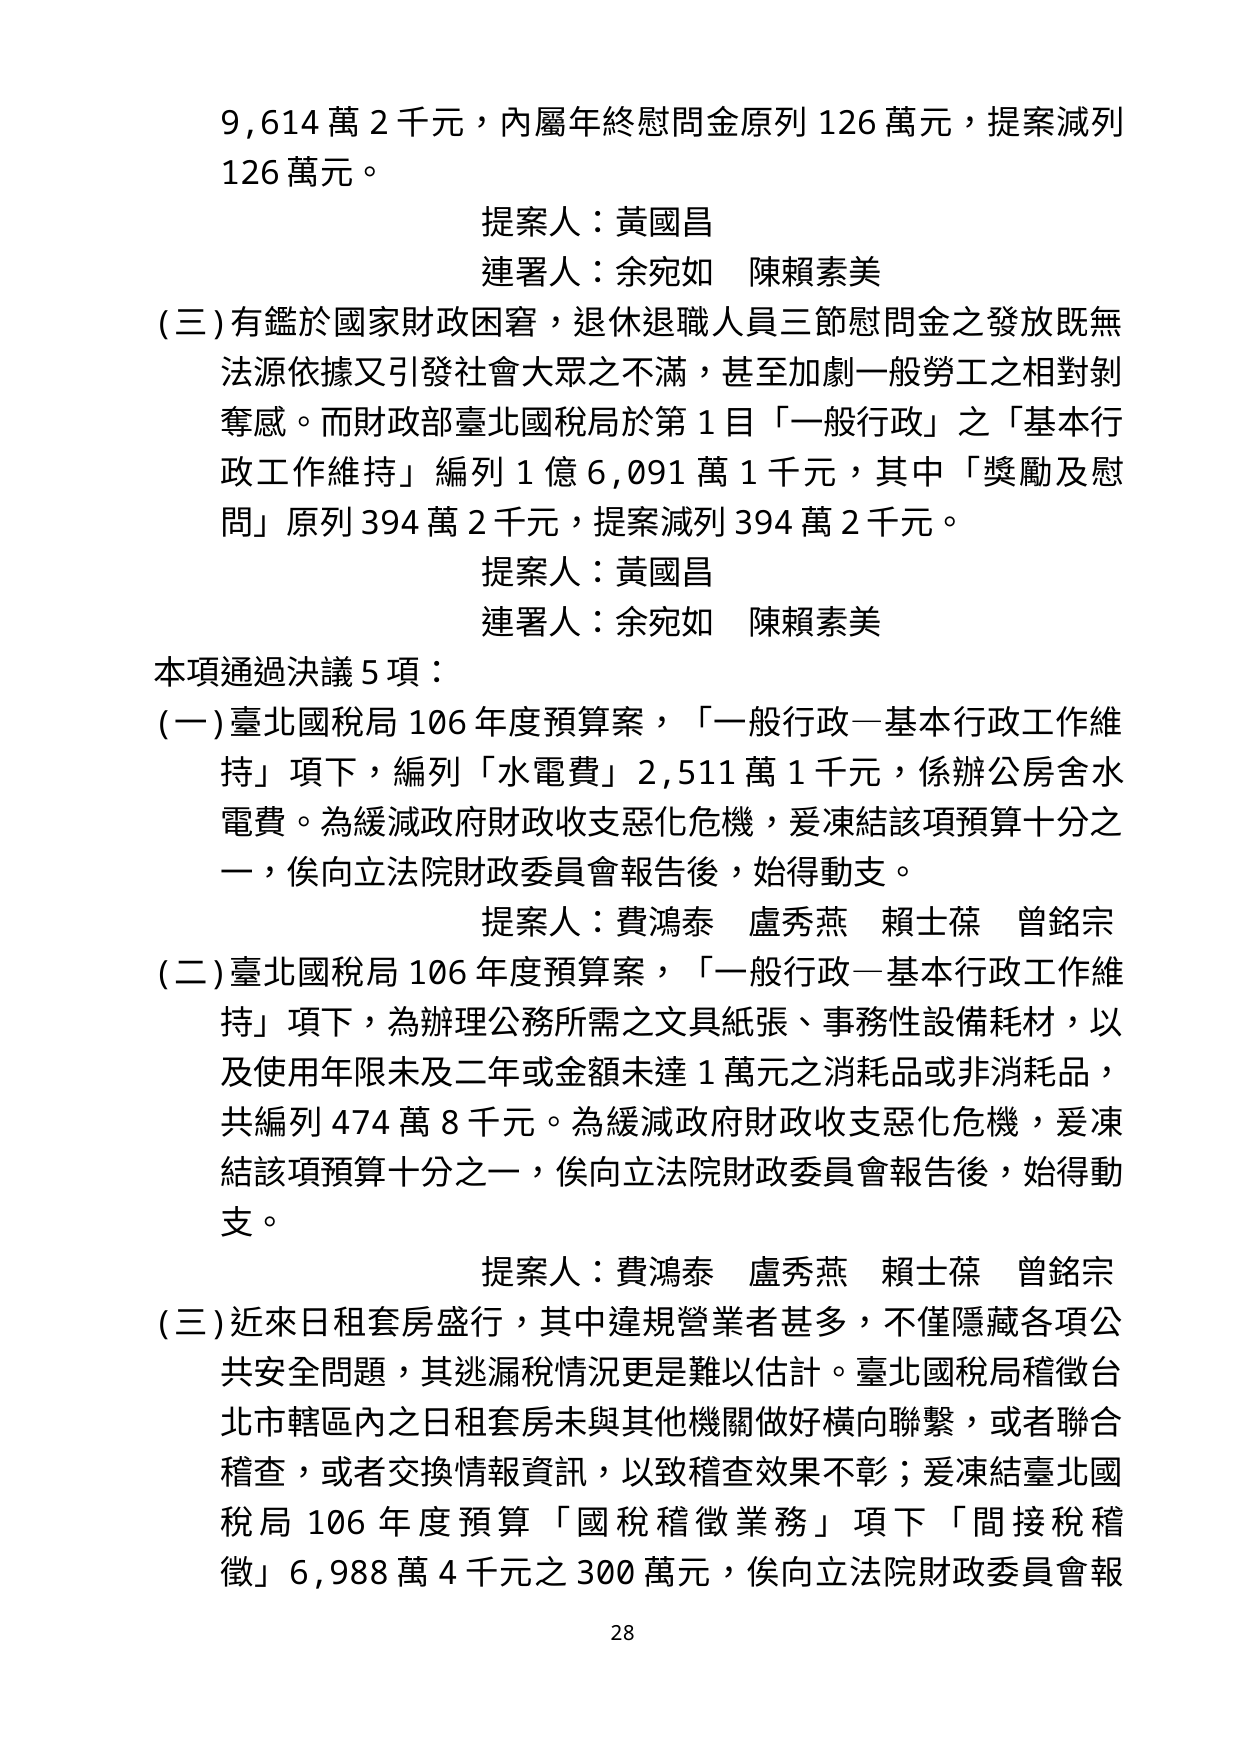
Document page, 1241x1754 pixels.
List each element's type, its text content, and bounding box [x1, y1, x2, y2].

text 提案人：費鴻泰 盧秀燕 賴士葆 曾銘宗 [482, 894, 1125, 944]
text (三)有鑑於國家財政困窘，退休退職人員三節慰問金之發放既無法源依據又引發社會大眾之不滿，甚至加劇一般勞工之相對剝奪感。而財政部臺北國稅局於第1目「一般行政」之「基本行政工作維持」編列1億6,091萬1千元，其中「獎勵及慰問」原列394萬2千元，提案減列394萬2千元。 [153, 294, 1125, 544]
text 連署人：余宛如 陳賴素美 [482, 594, 1125, 644]
text (三)近來日租套房盛行，其中違規營業者甚多，不僅隱藏各項公共安全問題，其逃漏稅情況更是難以估計。臺北國稅局稽徵台北市轄區內之日租套房未與其他機關做好橫向聯繫，或者聯合稽查，或者交換情報資訊，以致稽查效果不彰；爰凍結臺北國稅局106年度預算「國稅稽徵業務」項下「間接稅稽徵」6,988萬4千元之300萬元，俟向立法院財政委員會報 [153, 1294, 1125, 1594]
text 本項通過決議5項： [153, 644, 1125, 694]
text 提案人：黃國昌 [482, 544, 1125, 594]
text (一)臺北國稅局106年度預算案，「一般行政—基本行政工作維持」項下，編列「水電費」2,511萬1千元，係辦公房舍水電費。為緩減政府財政收支惡化危機，爰凍結該項預算十分之一，俟向立法院財政委員會報告後，始得動支。 [153, 694, 1125, 894]
text 連署人：余宛如 陳賴素美 [482, 244, 1125, 294]
text 提案人：黃國昌 [482, 194, 1125, 244]
text 9,614萬2千元，內屬年終慰問金原列126萬元，提案減列126萬元。 [153, 94, 1125, 194]
text (二)臺北國稅局106年度預算案，「一般行政—基本行政工作維持」項下，為辦理公務所需之文具紙張、事務性設備耗材，以及使用年限未及二年或金額未達1萬元之消耗品或非消耗品，共編列474萬8千元。為緩減政府財政收支惡化危機，爰凍結該項預算十分之一，俟向立法院財政委員會報告後，始得動支。 [153, 944, 1125, 1244]
text 提案人：費鴻泰 盧秀燕 賴士葆 曾銘宗 [482, 1244, 1125, 1294]
